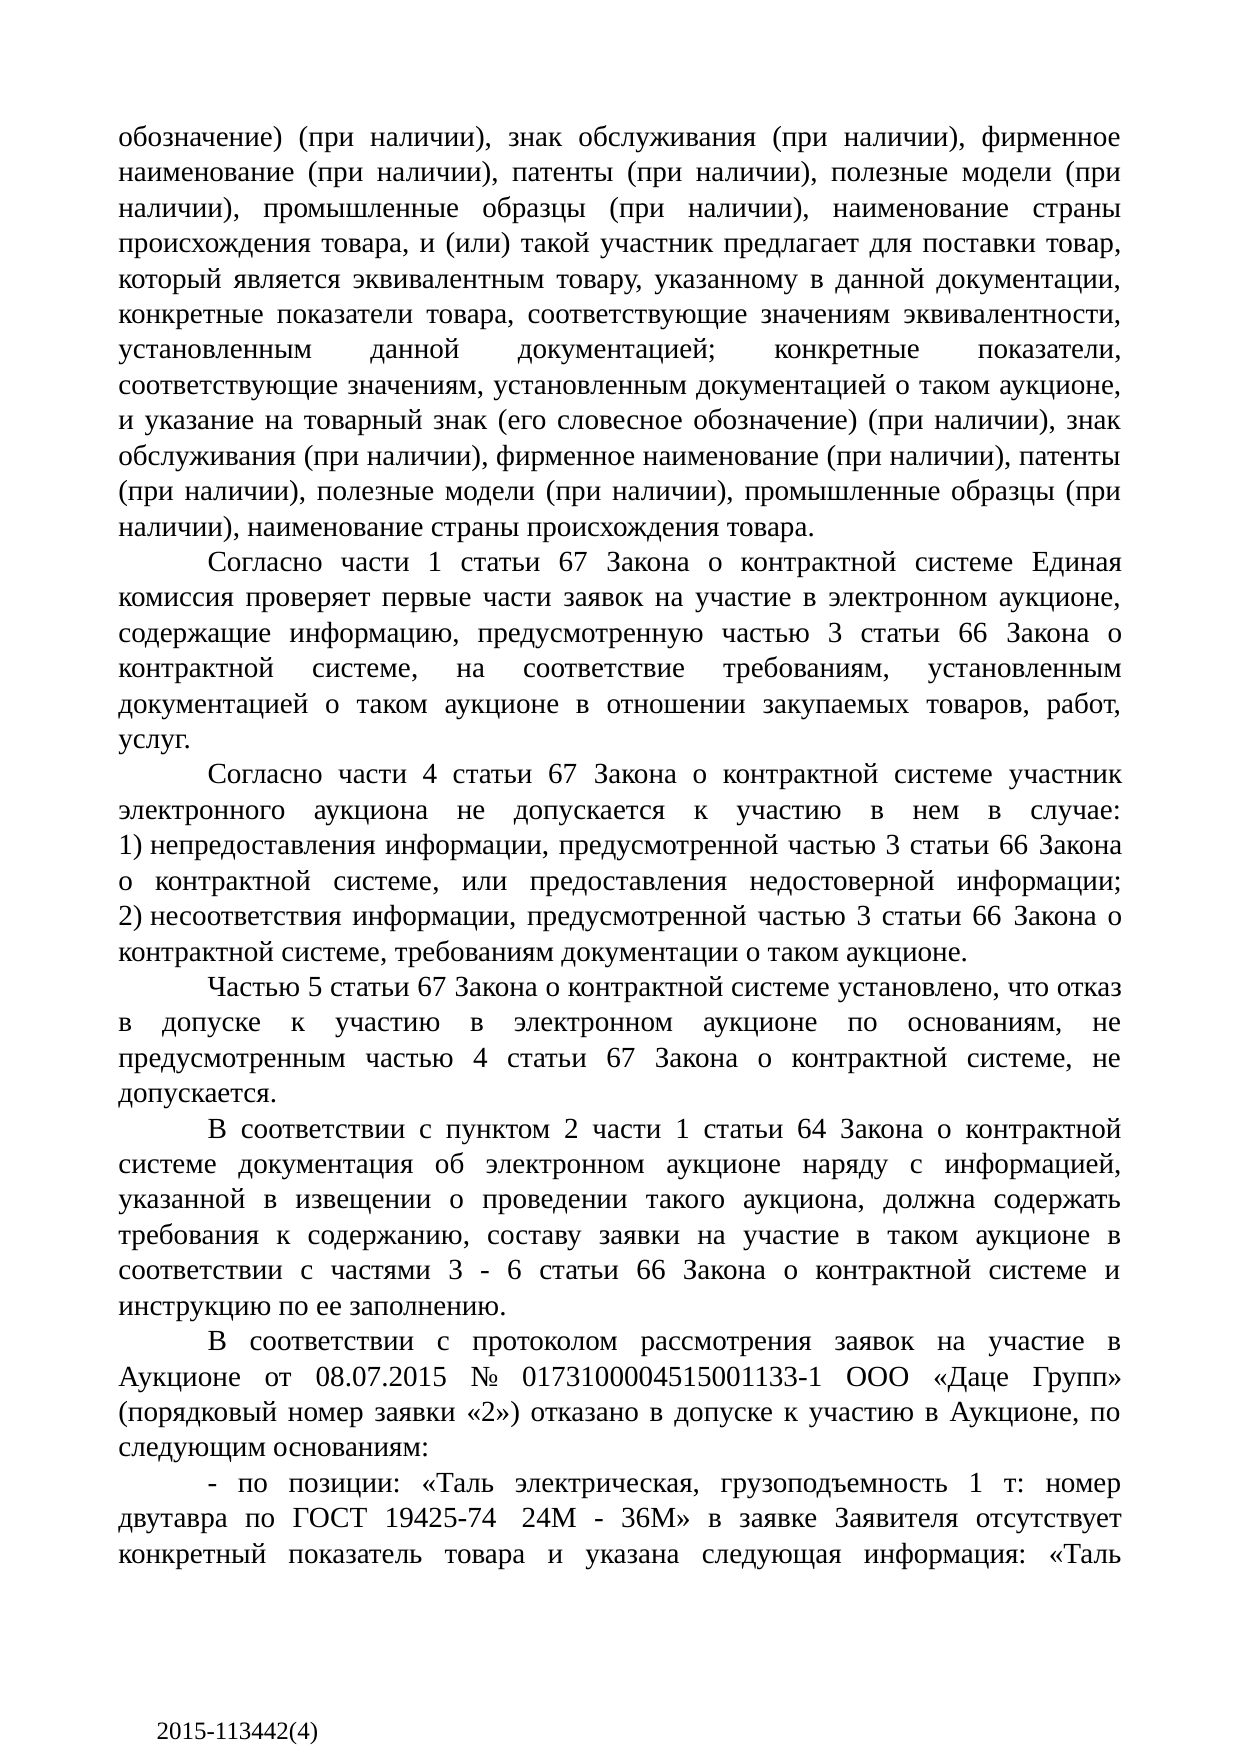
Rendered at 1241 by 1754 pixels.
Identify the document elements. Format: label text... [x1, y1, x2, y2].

text Согласно части 1 статьи 67 Закона о контрактной системе Единая комиссия проверяет первые части заявок на участие в электронном аукционе, содержащие информацию, предусмотренную частью 3 статьи 66 Закона о контрактной системе, на соответствие требованиям, установленным документацией о таком аукционе в отношении закупаемых товаров, работ, услуг. [118, 543, 1122, 756]
text обозначение) (при наличии), знак обслуживания (при наличии), фирменное наименование (при наличии), патенты (при наличии), полезные модели (при наличии), промышленные образцы (при наличии), наименование страны происхождения товара, и (или) такой участник предлагает для поставки товар, который является эквивалентным товару, указанному в данной документации, конкретные показатели товара, соответствующие значениям эквивалентности, установленным данной документацией; конкретные показатели, соответствующие значениям, установленным документацией о таком аукционе, и указание на товарный знак (его словесное обозначение) (при наличии), знак обслуживания (при наличии), фирменное наименование (при наличии), патенты (при наличии), полезные модели (при наличии), промышленные образцы (при наличии), наименование страны происхождения товара. [118, 118, 1122, 543]
text В соответствии с пунктом 2 части 1 статьи 64 Закона о контрактной системе документация об электронном аукционе наряду с информацией, указанной в извещении о проведении такого аукциона, должна содержать требования к содержанию, составу заявки на участие в таком аукционе в соответствии с частями 3 - 6 статьи 66 Закона о контрактной системе и инструкцию по ее заполнению. [118, 1110, 1122, 1322]
text - по позиции: «Таль электрическая, грузоподъемность 1 т: номер двутавра по ГОСТ 19425-74 24М - 36М» в заявке Заявителя отсутствует конкретный показатель товара и указана следующая информация: «Таль [118, 1464, 1122, 1570]
text Согласно части 4 статьи 67 Закона о контрактной системе участник электронного аукциона не допускается к участию в нем в случае: 1) непредоставления информации, предусмотренной частью 3 статьи 66 Закона о контрактной системе, или предоставления недостоверной информации; 2) несоответствия информации, предусмотренной частью 3 статьи 66 Закона о контрактной системе, требованиям документации о таком аукционе. [118, 756, 1122, 968]
text В соответствии с протоколом рассмотрения заявок на участие в Аукционе от 08.07.2015 № 0173100004515001133-1 ООО «Даце Групп» (порядковый номер заявки «2») отказано в допуске к участию в Аукционе, по следующим основаниям: [118, 1322, 1122, 1464]
text Частью 5 статьи 67 Закона о контрактной системе установлено, что отказ в допуске к участию в электронном аукционе по основаниям, не предусмотренным частью 4 статьи 67 Закона о контрактной системе, не допускается. [118, 968, 1122, 1110]
